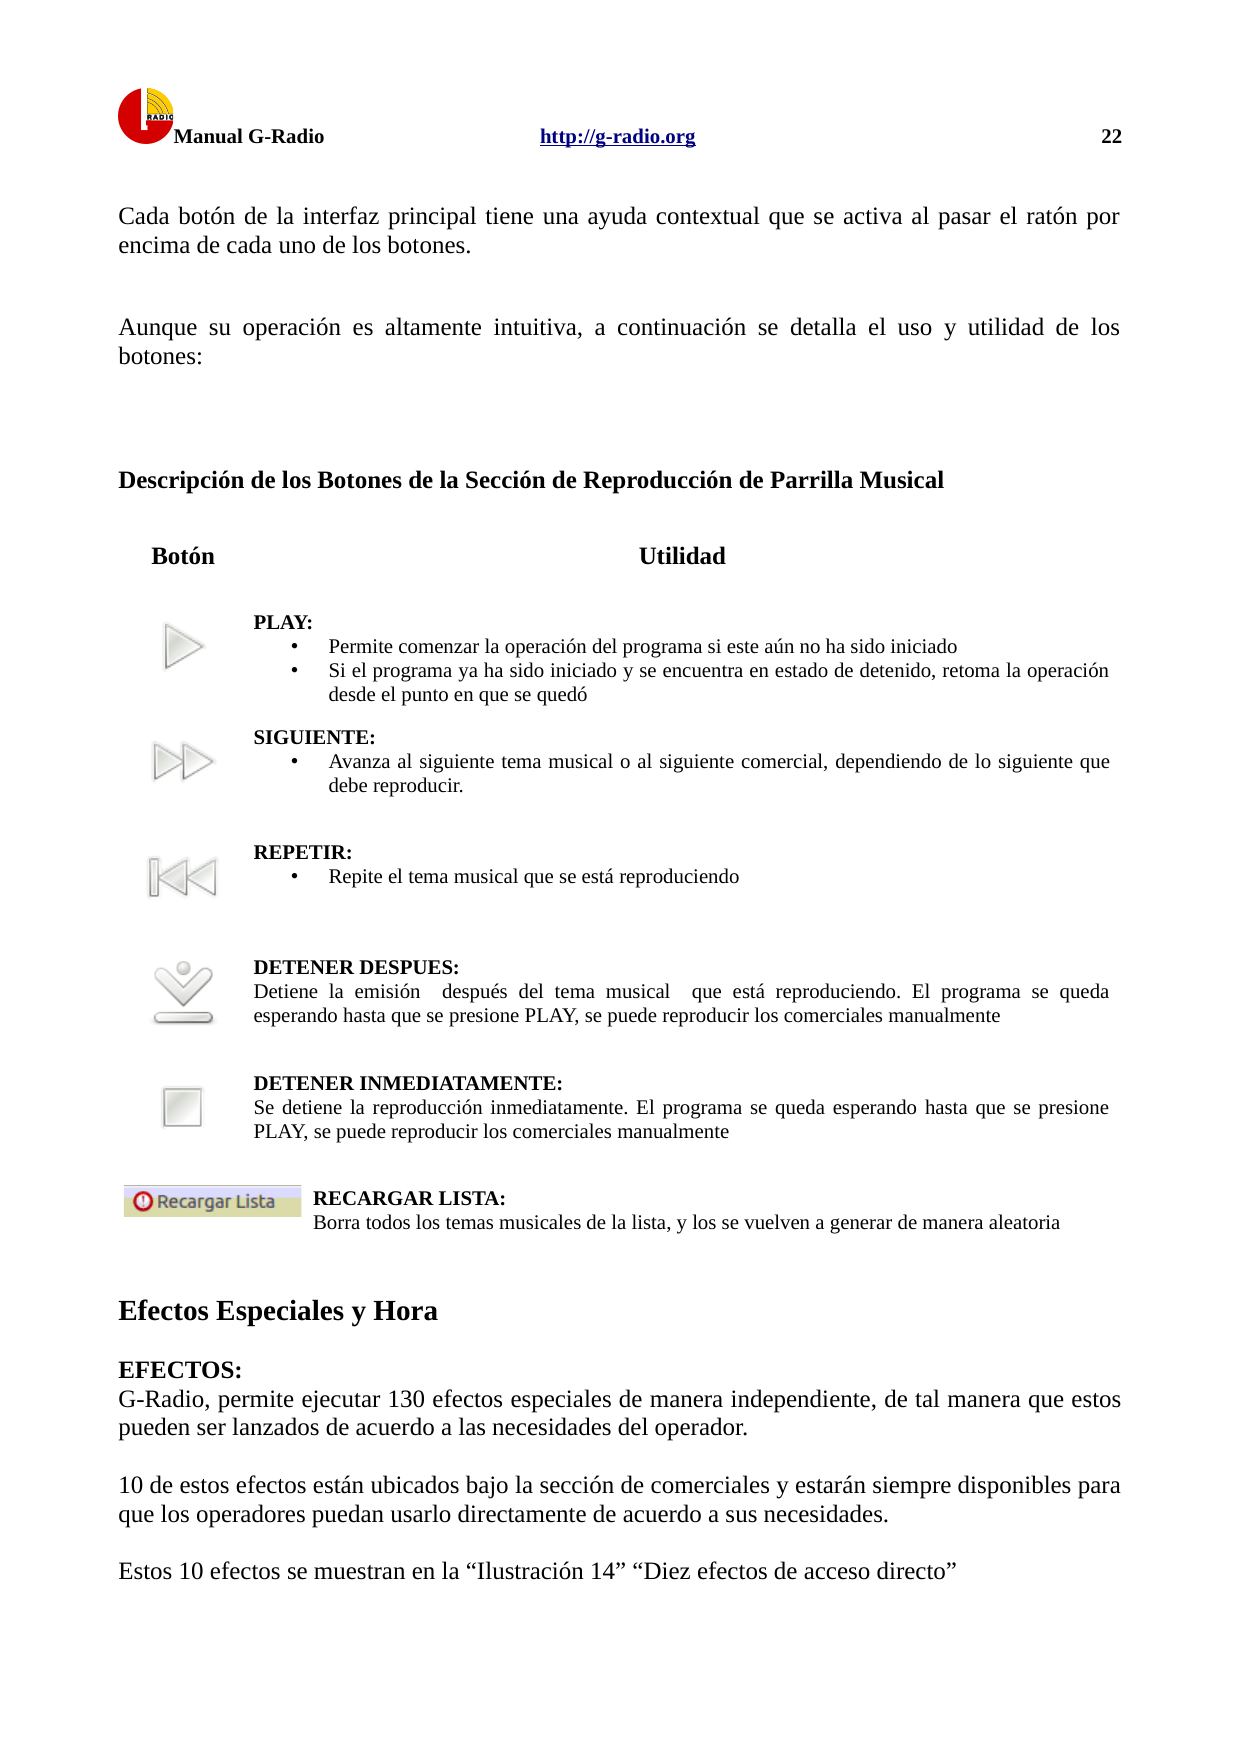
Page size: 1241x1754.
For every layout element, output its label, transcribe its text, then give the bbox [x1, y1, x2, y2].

table_cell REPETIR: Repite el tema musical que se está reproduciendo [248, 834, 1117, 949]
text Estos 10 efectos se muestran en la “Ilustración 14” “Diez efectos de acceso directo” [118, 1556, 1122, 1585]
picture [123, 1185, 302, 1217]
text Aunque su operación es altamente intuitiva, a continuación se detalla el uso y utilidad de los botones: [118, 312, 1122, 370]
picture [145, 725, 221, 800]
text EFECTOS: [118, 1355, 1122, 1384]
picture [145, 1070, 221, 1146]
table_cell [118, 719, 248, 834]
table_cell [118, 1180, 307, 1251]
table_cell RECARGAR LISTA: Borra todos los temas musicales de la lista, y los se vuelven a generar de manera aleatoria [307, 1180, 1117, 1251]
table_cell DETENER INMEDIATAMENTE: Se detiene la reproducción inmediatamente. El programa se queda esperando hasta que se presione PLAY, se puede reproducir los comerciales manualmente [248, 1065, 1117, 1180]
table_header Botón [118, 506, 248, 604]
table_cell [118, 834, 248, 949]
picture [145, 955, 221, 1031]
text Descripción de los Botones de la Sección de Reproducción de Parrilla Musical [118, 465, 1122, 494]
table_cell DETENER DESPUES: Detiene la emisión después del tema musical que está reproduciendo. El programa se queda esperando hasta que se presione PLAY, se puede reproducir los comerciales manualmente [248, 950, 1117, 1065]
text Cada botón de la interfaz principal tiene una ayuda contextual que se activa al pasar el ratón por encima de cada uno de los botones. [118, 201, 1122, 259]
text G-Radio, permite ejecutar 130 efectos especiales de manera independiente, de tal manera que estos pueden ser lanzados de acuerdo a las necesidades del operador. [118, 1384, 1122, 1441]
picture [118, 88, 174, 144]
table_cell [118, 950, 248, 1065]
picture [145, 840, 221, 916]
table_cell PLAY: Permite comenzar la operación del programa si este aún no ha sido iniciado Si el programa ya ha sido iniciado y se encuentra en estado de detenido, retoma la operación desde el punto en que se quedó [248, 604, 1117, 719]
picture [145, 609, 221, 685]
table_cell [118, 1065, 248, 1180]
table_header Utilidad [248, 506, 1117, 604]
table_cell [118, 604, 248, 719]
subtitle Efectos Especiales y Hora [118, 1293, 1122, 1326]
text 10 de estos efectos están ubicados bajo la sección de comerciales y estarán siempre disponibles para que los operadores puedan usarlo directamente de acuerdo a sus necesidades. [118, 1470, 1122, 1527]
table_cell SIGUIENTE: Avanza al siguiente tema musical o al siguiente comercial, dependiendo de lo siguiente que debe reproducir. [248, 719, 1117, 834]
